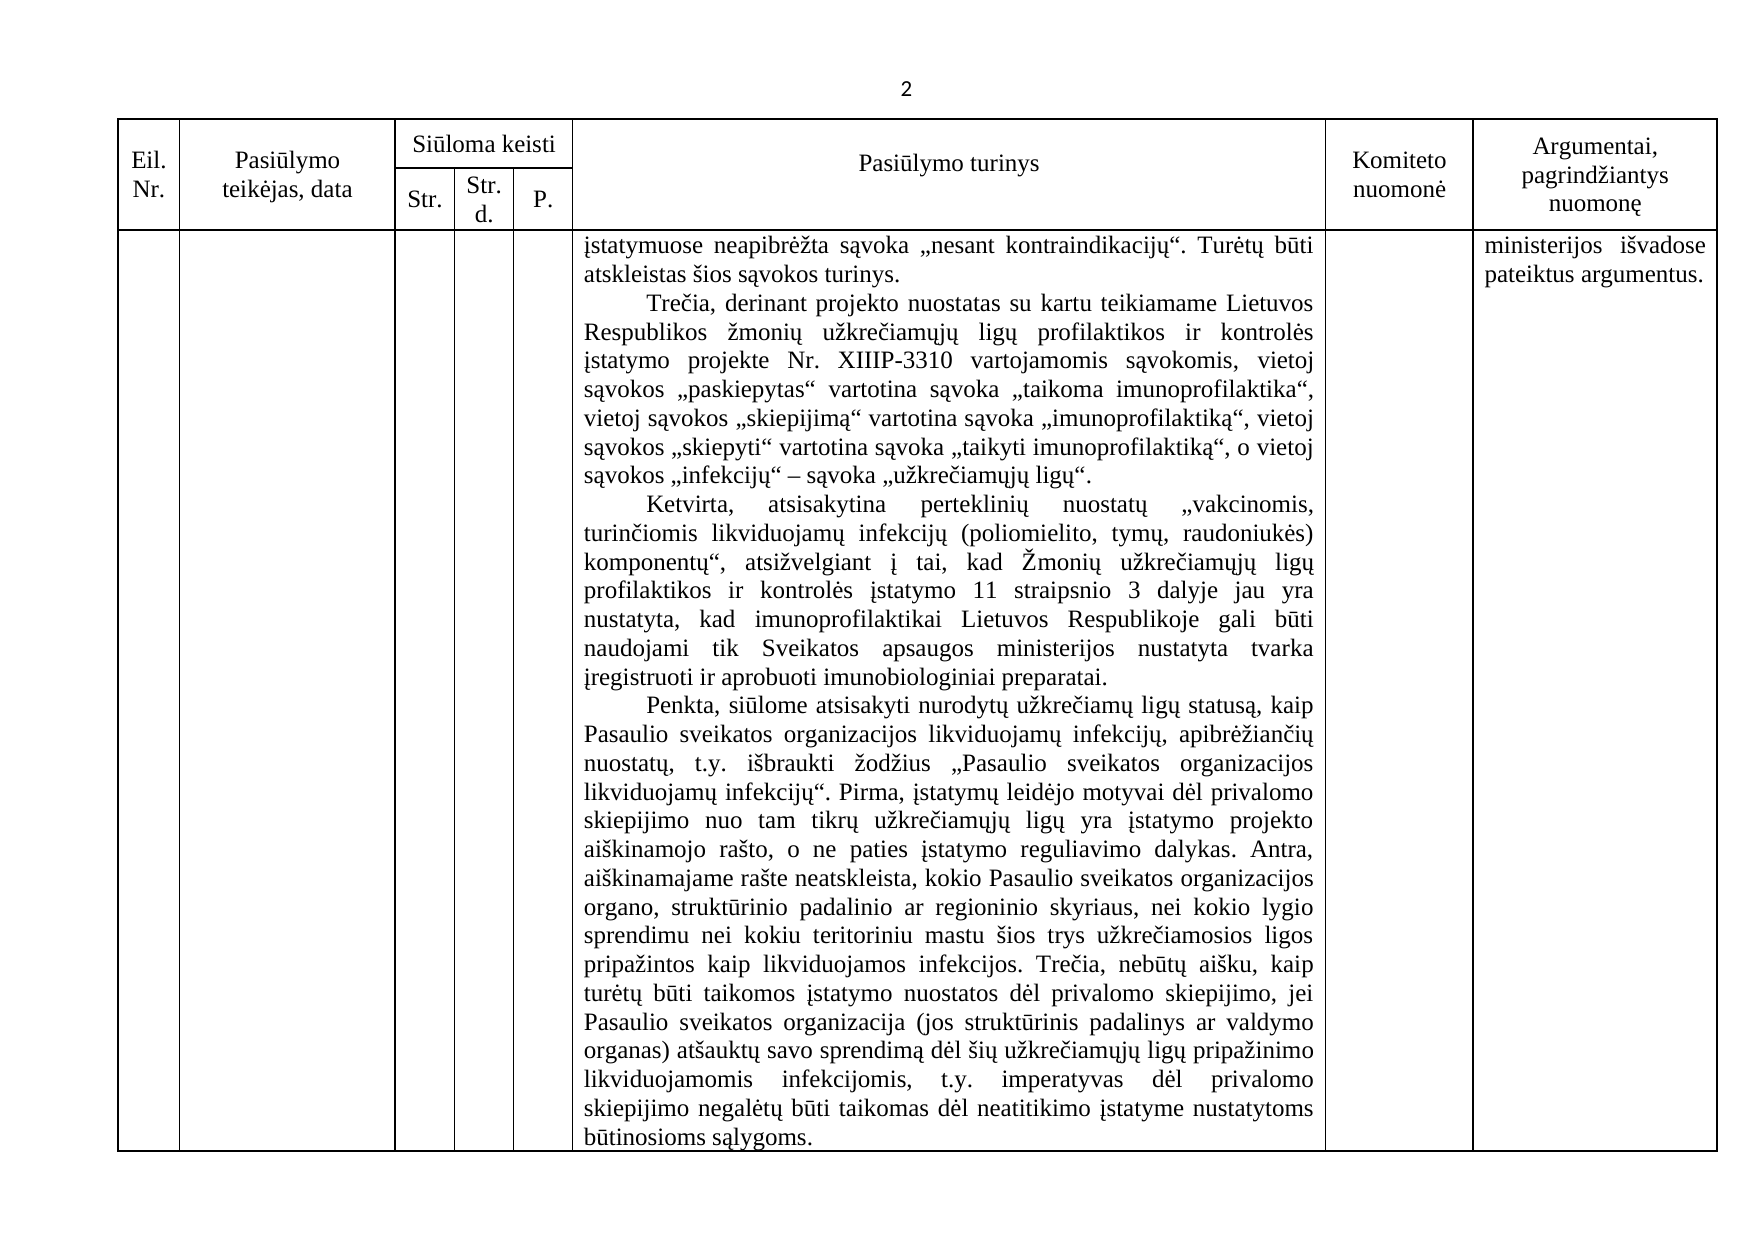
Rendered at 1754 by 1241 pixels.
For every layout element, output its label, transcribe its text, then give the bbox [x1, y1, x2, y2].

table_cell [514, 231, 572, 1150]
table_cell [1326, 231, 1472, 1150]
table_header Pasiūlymo teikėjas, data [180, 120, 394, 229]
table_header Argumentai, pagrindžiantys nuomonę [1474, 120, 1716, 229]
table_cell P. [514, 169, 572, 229]
table_cell Str. [396, 169, 454, 229]
table_header Pasiūlymo turinys [573, 120, 1325, 229]
table_header Komiteto nuomonė [1326, 120, 1472, 229]
table_cell Str. d. [455, 169, 513, 229]
table_cell [455, 231, 513, 1150]
table_cell ministerijos išvadose pateiktus argumentus. [1474, 231, 1716, 1150]
table_cell [396, 231, 454, 1150]
table_cell [180, 231, 394, 1150]
table_cell įstatymuose neapibrėžta sąvoka „nesant kontraindikacijų“. Turėtų būti atskleistas šios sąvokos turinys. Trečia, derinant projekto nuostatas su kartu teikiamame Lietuvos Respublikos žmonių užkrečiamųjų ligų profilaktikos ir kontrolės įstatymo projekte Nr. XIIIP-3310 vartojamomis sąvokomis, vietoj sąvokos „paskiepytas“ vartotina sąvoka „taikoma imunoprofilaktika“, vietoj sąvokos „skiepijimą“ vartotina sąvoka „imunoprofilaktiką“, vietoj sąvokos „skiepyti“ vartotina sąvoka „taikyti imunoprofilaktiką“, o vietoj sąvokos „infekcijų“ – sąvoka „užkrečiamųjų ligų“. Ketvirta, atsisakytina perteklinių nuostatų „vakcinomis, turinčiomis likviduojamų infekcijų (poliomielito, tymų, raudoniukės) komponentų“, atsižvelgiant į tai, kad Žmonių užkrečiamųjų ligų profilaktikos ir kontrolės įstatymo 11 straipsnio 3 dalyje jau yra nustatyta, kad imunoprofilaktikai Lietuvos Respublikoje gali būti naudojami tik Sveikatos apsaugos ministerijos nustatyta tvarka įregistruoti ir aprobuoti imunobiologiniai preparatai. Penkta, siūlome atsisakyti nurodytų užkrečiamų ligų statusą, kaip Pasaulio sveikatos organizacijos likviduojamų infekcijų, apibrėžiančių nuostatų, t.y. išbraukti žodžius „Pasaulio sveikatos organizacijos likviduojamų infekcijų“. Pirma, įstatymų leidėjo motyvai dėl privalomo skiepijimo nuo tam tikrų užkrečiamųjų ligų yra įstatymo projekto aiškinamojo rašto, o ne paties įstatymo reguliavimo dalykas. Antra, aiškinamajame rašte neatskleista, kokio Pasaulio sveikatos organizacijos organo, struktūrinio padalinio ar regioninio skyriaus, nei kokio lygio sprendimu nei kokiu teritoriniu mastu šios trys užkrečiamosios ligos pripažintos kaip likviduojamos infekcijos. Trečia, nebūtų aišku, kaip turėtų būti taikomos įstatymo nuostatos dėl privalomo skiepijimo, jei Pasaulio sveikatos organizacija (jos struktūrinis padalinys ar valdymo organas) atšauktų savo sprendimą dėl šių užkrečiamųjų ligų pripažinimo likviduojamomis infekcijomis, t.y. imperatyvas dėl privalomo skiepijimo negalėtų būti taikomas dėl neatitikimo įstatyme nustatytoms būtinosioms sąlygoms. [573, 231, 1325, 1150]
table_header Eil. Nr. [119, 120, 179, 229]
table_cell [119, 231, 179, 1150]
table_header Siūloma keisti [396, 120, 572, 167]
